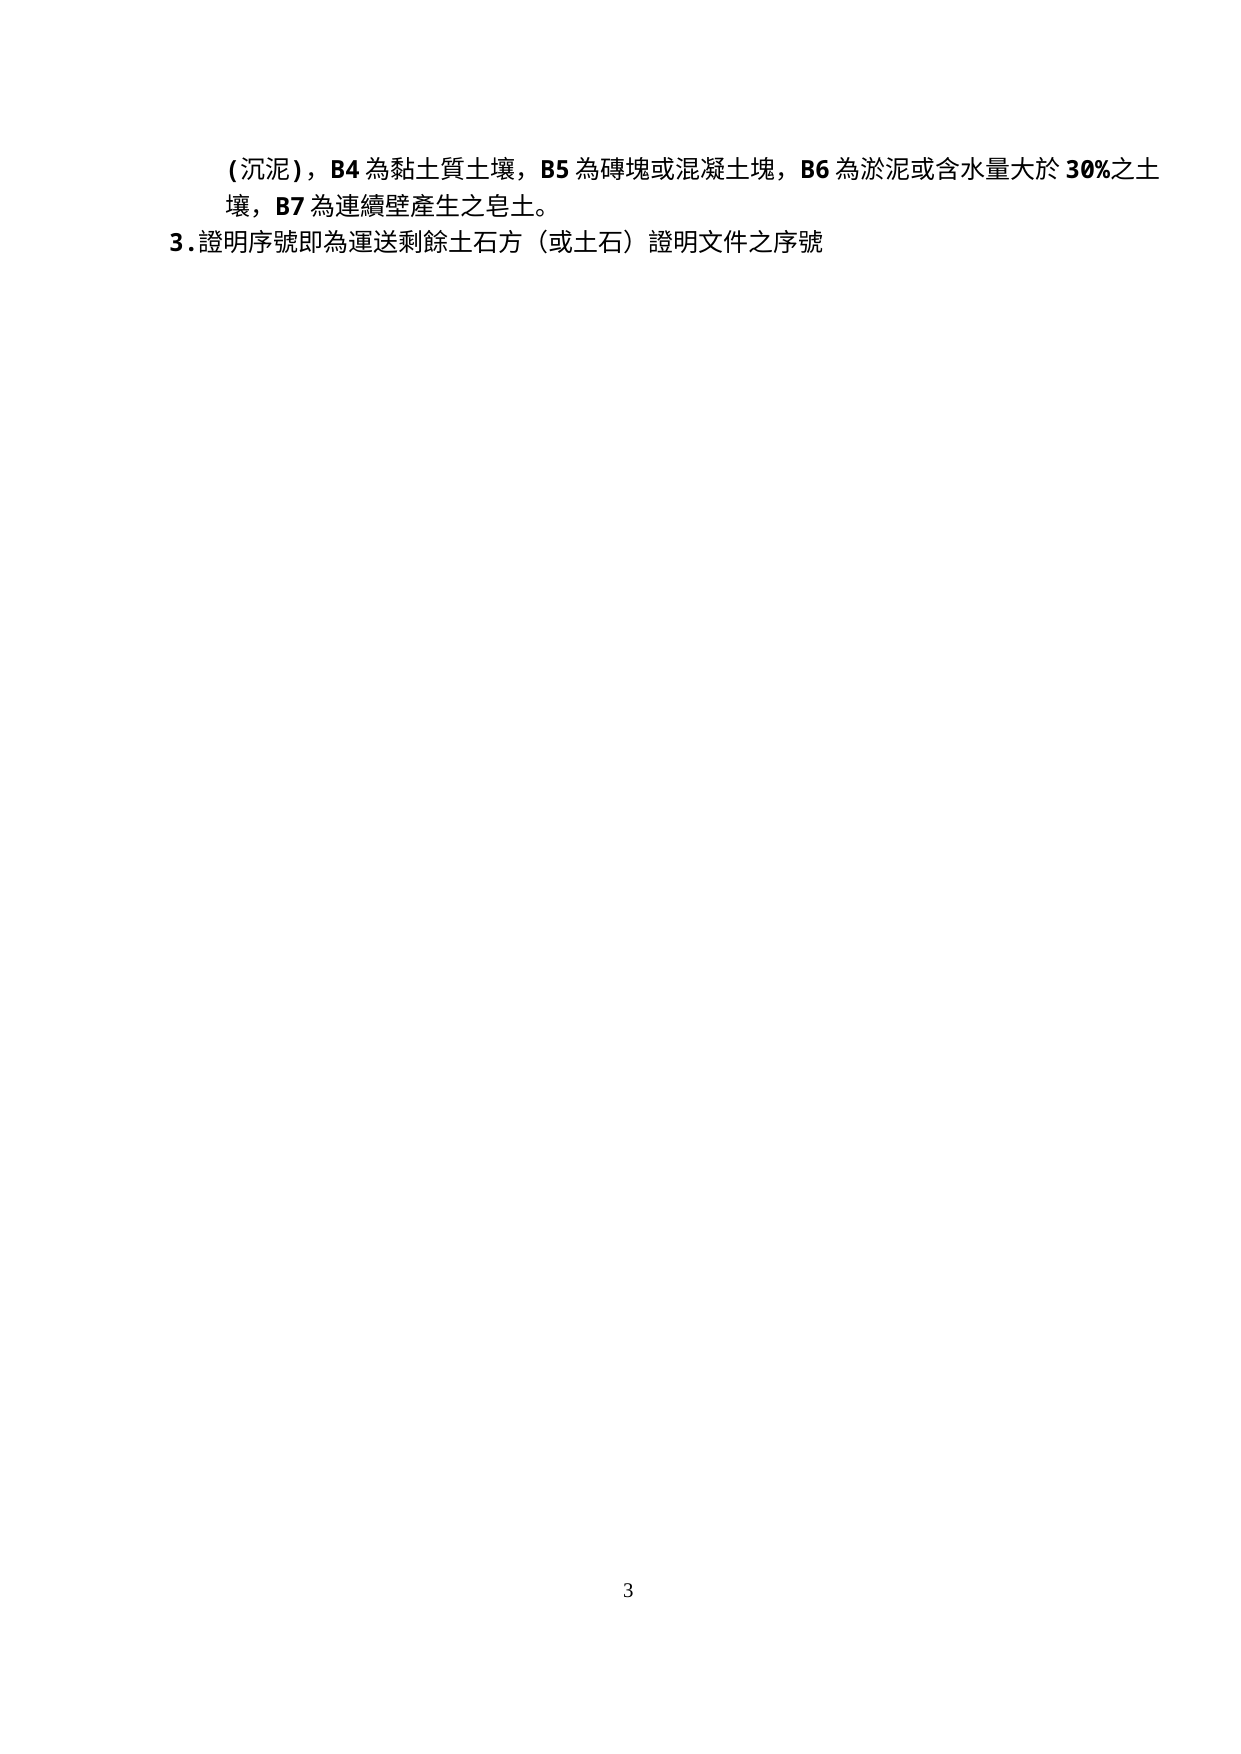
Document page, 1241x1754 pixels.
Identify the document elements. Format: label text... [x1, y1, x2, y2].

text (沉泥)，B4為黏土質土壤，B5為磚塊或混凝土塊，B6為淤泥或含水量大於30%之土壤，B7為連續壁產生之皂土。 [169, 150, 1162, 222]
text 3.證明序號即為運送剩餘土石方（或土石）證明文件之序號 [169, 222, 1162, 259]
